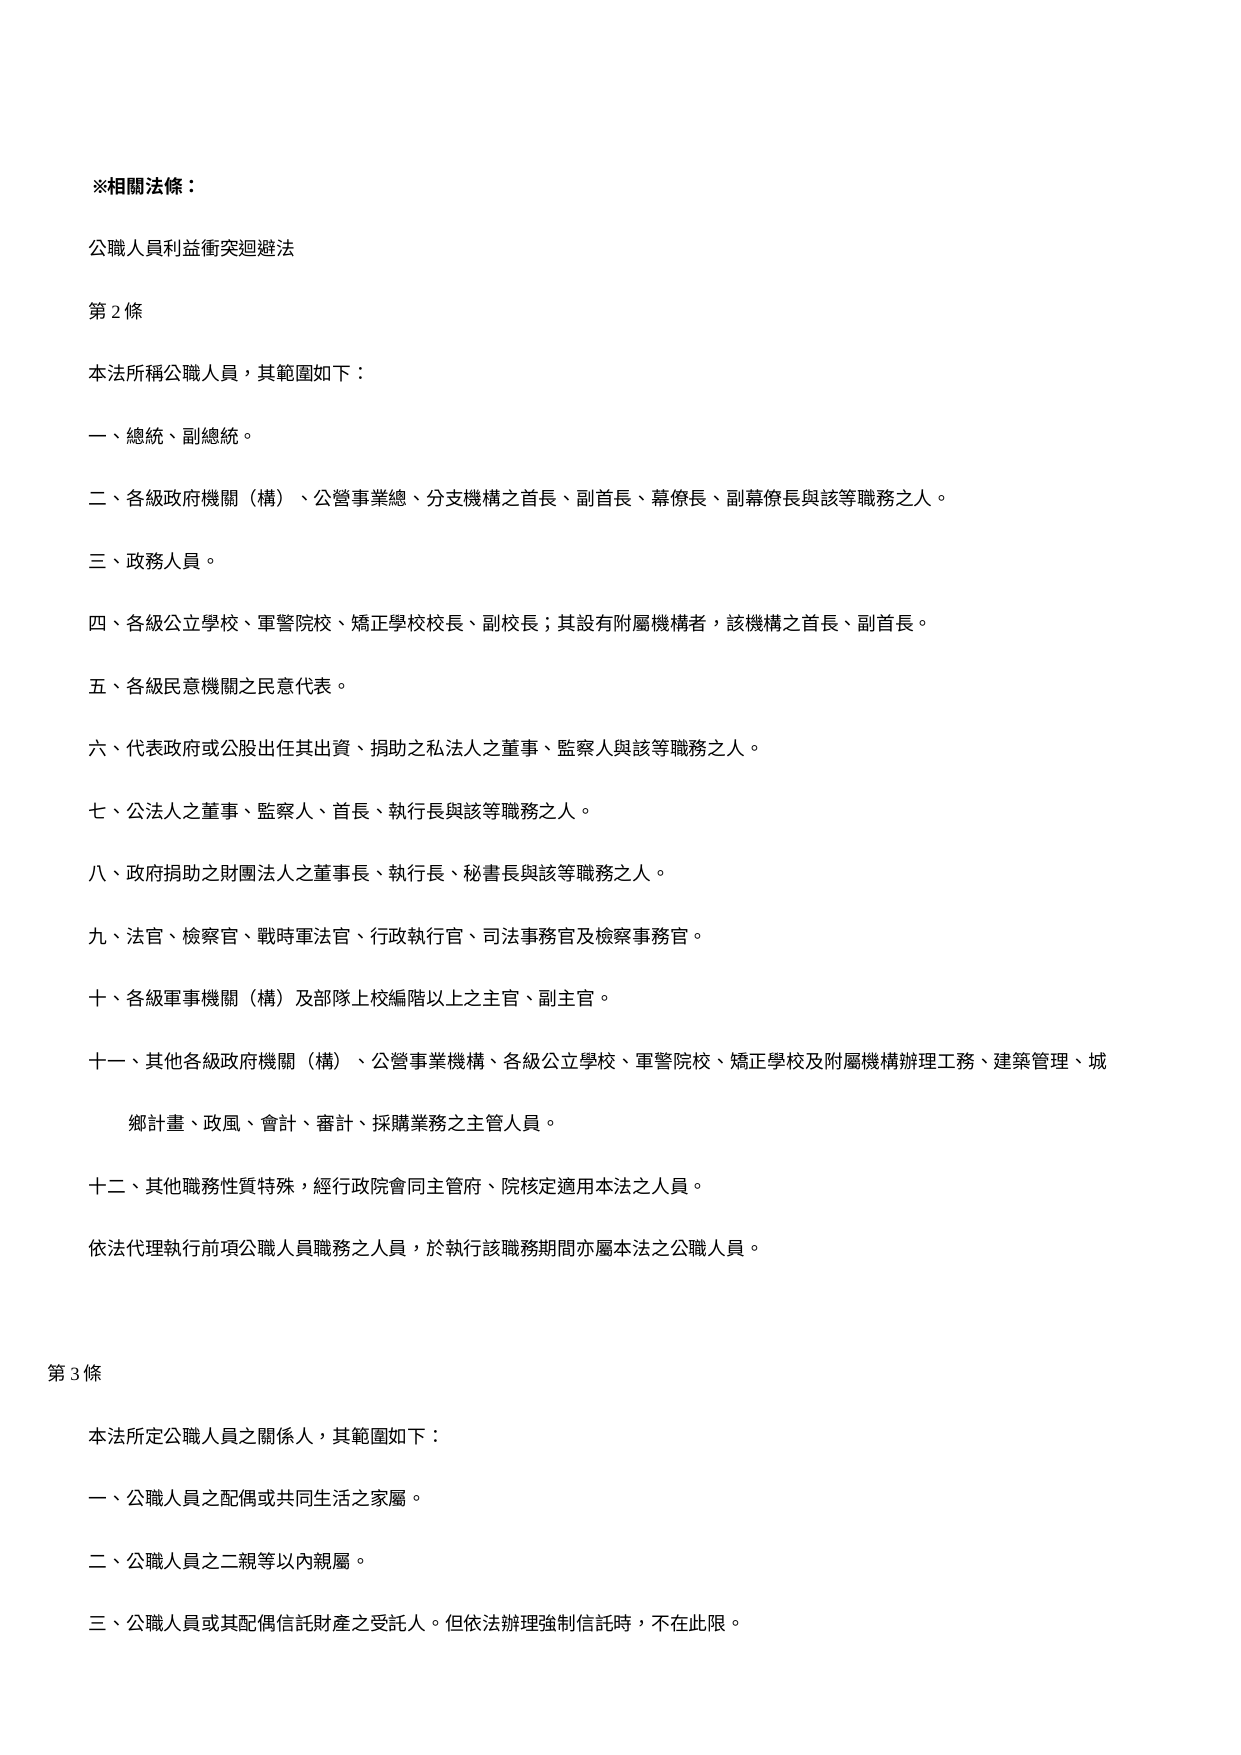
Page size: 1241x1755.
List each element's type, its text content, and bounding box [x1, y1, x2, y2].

text 一、總統、副總統。 [89, 393, 1110, 456]
text 二、公職人員之二親等以內親屬。 [89, 1518, 1110, 1581]
text 十二、其他職務性質特殊，經行政院會同主管府、院核定適用本法之人員。 [89, 1143, 1110, 1206]
text 十一、其他各級政府機關（構）、公營事業機構、各級公立學校、軍警院校、矯正學校及附屬機構辦理工務、建築管理、城鄉計畫、政風、會計、審計、採購業務之主管人員。 [89, 1018, 1110, 1143]
text 第2條 [89, 268, 1110, 331]
text 十、各級軍事機關（構）及部隊上校編階以上之主官、副主官。 [89, 956, 1110, 1018]
text 公職人員利益衝突迴避法 [89, 206, 1110, 268]
text 五、各級民意機關之民意代表。 [89, 643, 1110, 706]
text 四、各級公立學校、軍警院校、矯正學校校長、副校長；其設有附屬機構者，該機構之首長、副首長。 [89, 581, 1110, 643]
text ※相關法條： [92, 143, 1204, 206]
text 二、各級政府機關（構）、公營事業總、分支機構之首長、副首長、幕僚長、副幕僚長與該等職務之人。 [89, 456, 1110, 518]
text 九、法官、檢察官、戰時軍法官、行政執行官、司法事務官及檢察事務官。 [89, 893, 1110, 956]
text 三、公職人員或其配偶信託財產之受託人。但依法辦理強制信託時，不在此限。 [89, 1581, 1110, 1643]
text 第3條 [15, 1331, 1204, 1393]
text 本法所稱公職人員，其範圍如下： [89, 331, 1110, 393]
text 一、公職人員之配偶或共同生活之家屬。 [89, 1456, 1110, 1518]
text 七、公法人之董事、監察人、首長、執行長與該等職務之人。 [89, 768, 1110, 831]
text 八、政府捐助之財團法人之董事長、執行長、秘書長與該等職務之人。 [89, 831, 1110, 893]
text 三、政務人員。 [89, 518, 1110, 581]
text 六、代表政府或公股出任其出資、捐助之私法人之董事、監察人與該等職務之人。 [89, 706, 1110, 768]
text 本法所定公職人員之關係人，其範圍如下： [89, 1393, 1110, 1456]
text 依法代理執行前項公職人員職務之人員，於執行該職務期間亦屬本法之公職人員。 [89, 1206, 1110, 1268]
